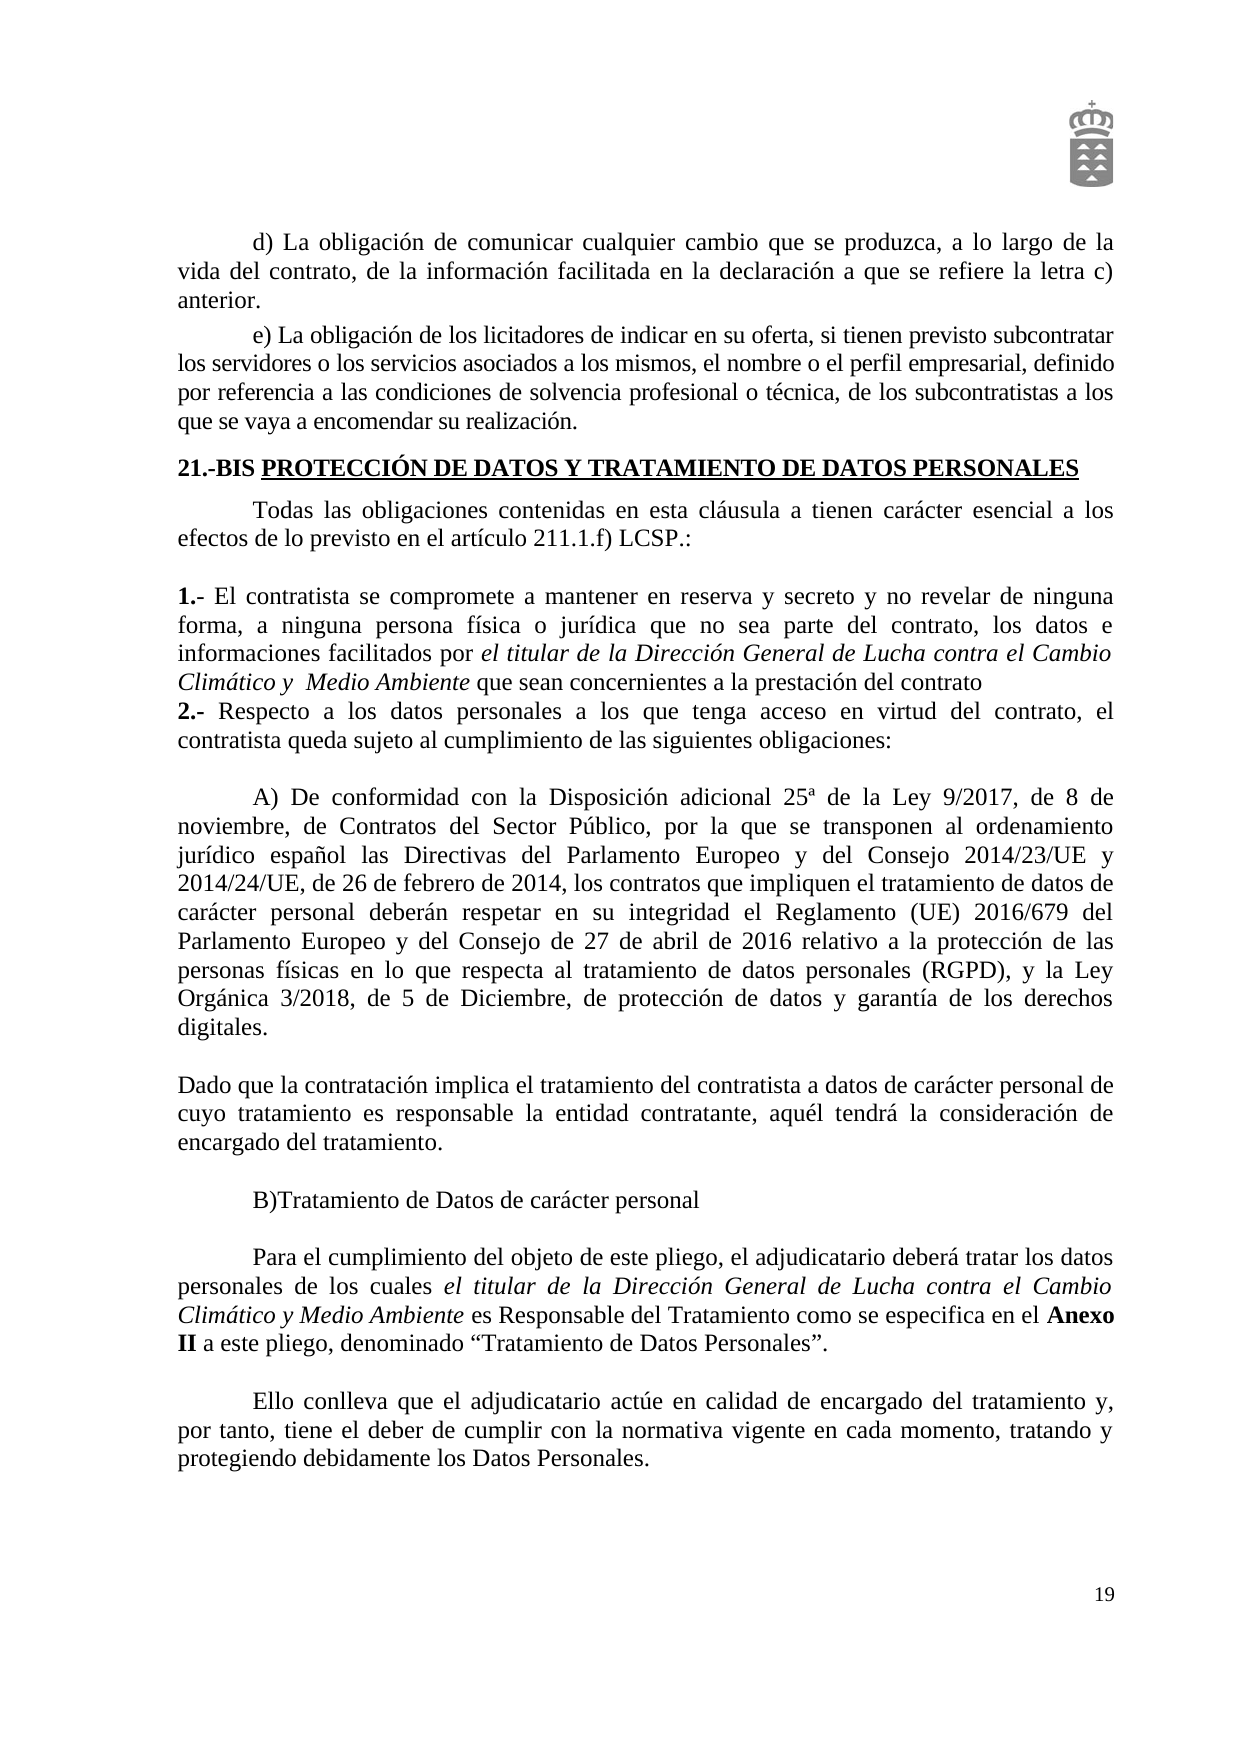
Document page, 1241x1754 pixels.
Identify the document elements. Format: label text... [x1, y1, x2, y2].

text B)Tratamiento de Datos de carácter personal [177, 1185, 1115, 1213]
text e) La obligación de los licitadores de indicar en su oferta, si tienen previsto subcontratar los servidores o los servicios asociados a los mismos, el nombre o el perfil empresarial, definido por referencia a las condiciones de solvencia profesional o técnica, de los subcontratistas a los que se vaya a encomendar su realización. [177, 320, 1115, 435]
text Dado que la contratación implica el tratamiento del contratista a datos de carácter personal de cuyo tratamiento es responsable la entidad contratante, aquél tendrá la consideración de encargado del tratamiento. [177, 1070, 1115, 1156]
text 1.- El contratista se compromete a mantener en reserva y secreto y no revelar de ninguna forma, a ninguna persona física o jurídica que no sea parte del contrato, los datos e informaciones facilitados por el titular de la Dirección General de Lucha contra el Cambio Climático y Medio Ambiente que sean concernientes a la prestación del contrato [177, 581, 1115, 696]
text d) La obligación de comunicar cualquier cambio que se produzca, a lo largo de la vida del contrato, de la información facilitada en la declaración a que se refiere la letra c) anterior. [177, 227, 1115, 313]
text Ello conlleva que el adjudicatario actúe en calidad de encargado del tratamiento y, por tanto, tiene el deber de cumplir con la normativa vigente en cada momento, tratando y protegiendo debidamente los Datos Personales. [177, 1386, 1115, 1472]
text 21.-BIS PROTECCIÓN DE DATOS Y TRATAMIENTO DE DATOS PERSONALES [177, 453, 1115, 482]
text A) De conformidad con la Disposición adicional 25ª de la Ley 9/2017, de 8 de noviembre, de Contratos del Sector Público, por la que se transponen al ordenamiento jurídico español las Directivas del Parlamento Europeo y del Consejo 2014/23/UE y 2014/24/UE, de 26 de febrero de 2014, los contratos que impliquen el tratamiento de datos de carácter personal deberán respetar en su integridad el Reglamento (UE) 2016/679 del Parlamento Europeo y del Consejo de 27 de abril de 2016 relativo a la protección de las personas físicas en lo que respecta al tratamiento de datos personales (RGPD), y la Ley Orgánica 3/2018, de 5 de Diciembre, de protección de datos y garantía de los derechos digitales. [177, 782, 1115, 1041]
text Para el cumplimiento del objeto de este pliego, el adjudicatario deberá tratar los datos personales de los cuales el titular de la Dirección General de Lucha contra el Cambio Climático y Medio Ambiente es Responsable del Tratamiento como se especifica en el Anexo II a este pliego, denominado “Tratamiento de Datos Personales”. [177, 1242, 1115, 1357]
text Todas las obligaciones contenidas en esta cláusula a tienen carácter esencial a los efectos de lo previsto en el artículo 211.1.f) LCSP.: [177, 495, 1115, 552]
picture [1069, 100, 1114, 187]
text 2.- Respecto a los datos personales a los que tenga acceso en virtud del contrato, el contratista queda sujeto al cumplimiento de las siguientes obligaciones: [177, 696, 1115, 753]
